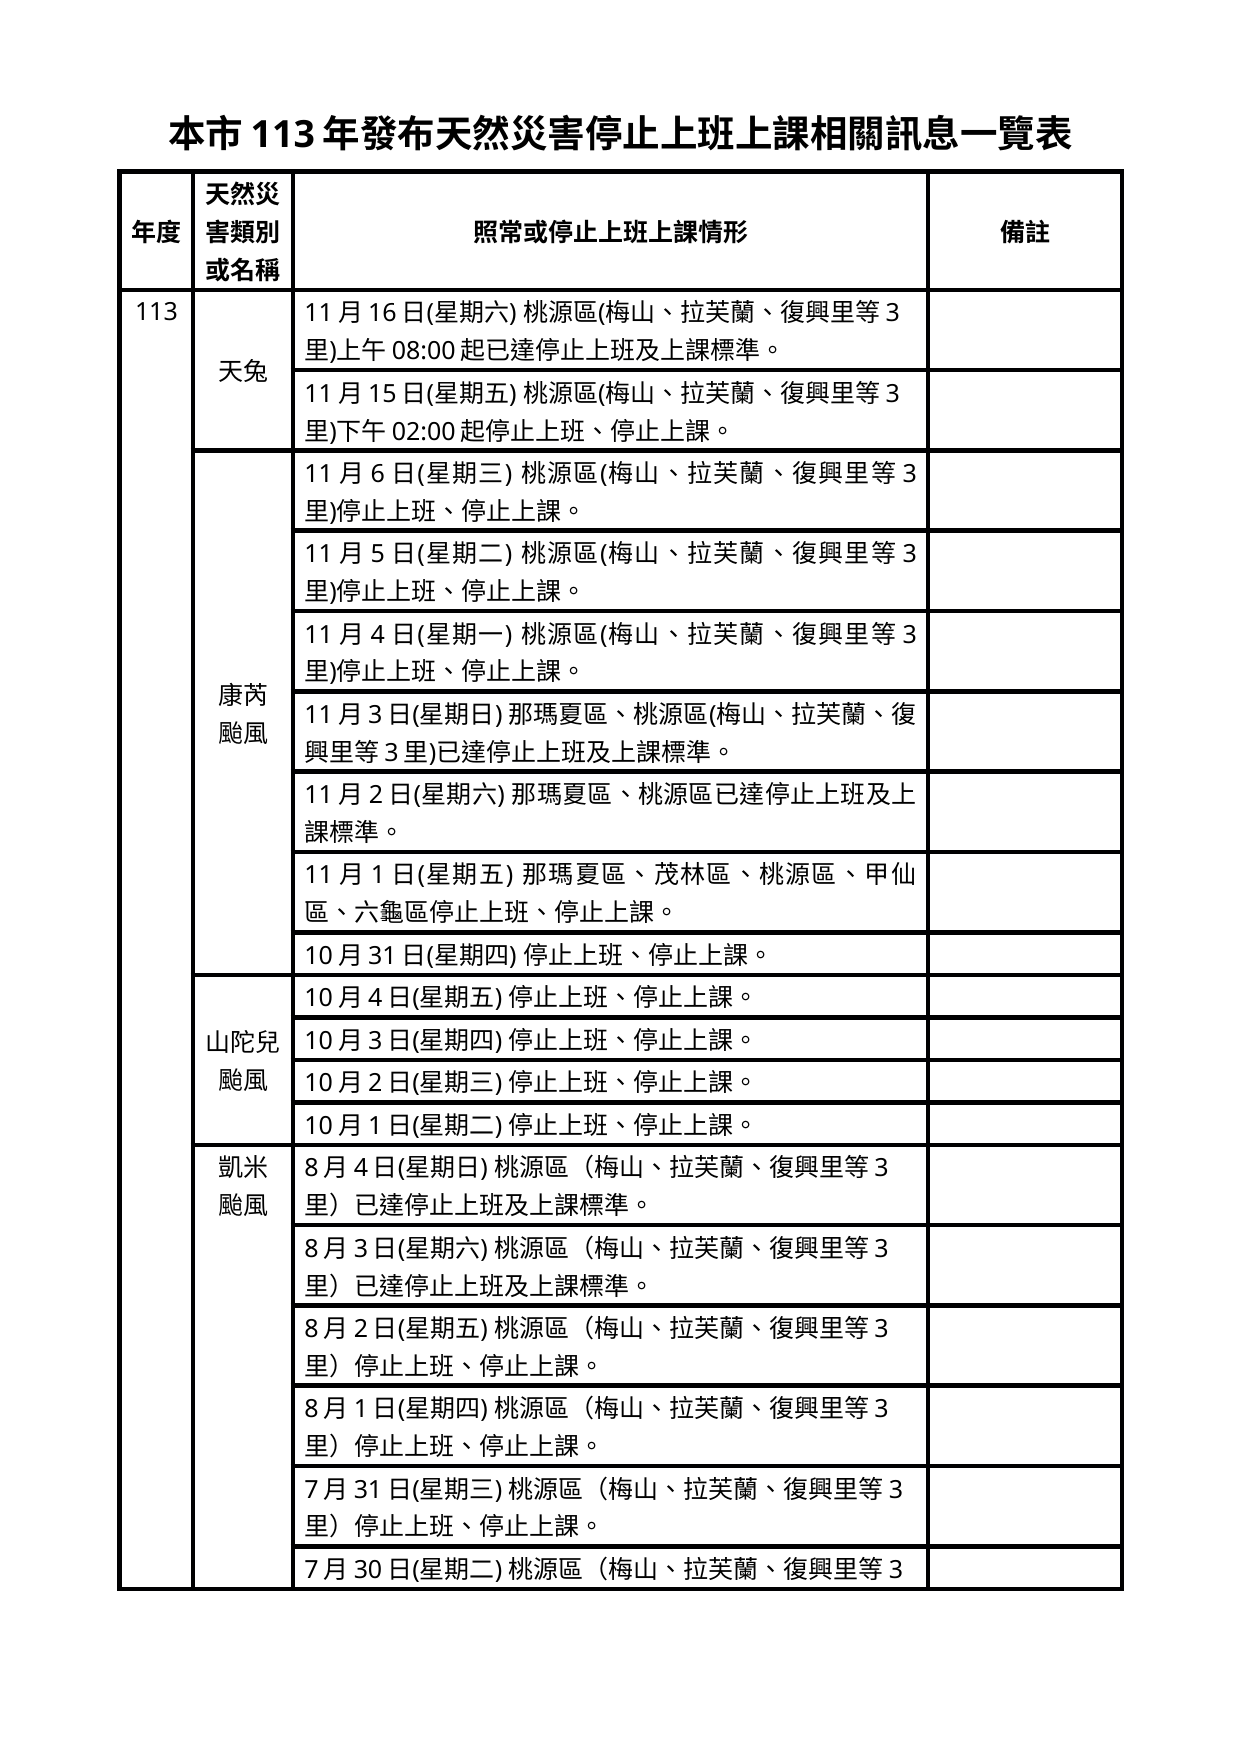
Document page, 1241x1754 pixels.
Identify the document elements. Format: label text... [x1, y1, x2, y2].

table_cell 山陀兒颱風 [195, 977, 291, 1142]
table_cell [930, 935, 1120, 972]
table_header 天然災害類別或名稱 [195, 174, 291, 287]
table_cell [930, 1549, 1120, 1586]
table_cell 11月2日(星期六) 那瑪夏區、桃源區已達停止上班及上課標準。 [295, 774, 926, 849]
table_cell [930, 854, 1120, 930]
table_cell [930, 533, 1120, 609]
table_cell [930, 1308, 1120, 1383]
table_header 照常或停止上班上課情形 [295, 174, 926, 287]
table_cell 10月3日(星期四) 停止上班、停止上課。 [295, 1020, 926, 1057]
table_cell 11月16日(星期六) 桃源區(梅山、拉芙蘭、復興里等3里)上午08:00起已達停止上班及上課標準。 [295, 292, 926, 368]
table_cell 8月2日(星期五) 桃源區（梅山、拉芙蘭、復興里等3里）停止上班、停止上課。 [295, 1308, 926, 1383]
table_cell [930, 1227, 1120, 1303]
table_cell 11月6日(星期三) 桃源區(梅山、拉芙蘭、復興里等3里)停止上班、停止上課。 [295, 453, 926, 528]
table_cell 8月4日(星期日) 桃源區（梅山、拉芙蘭、復興里等3里）已達停止上班及上課標準。 [295, 1147, 926, 1223]
table_cell 10月4日(星期五) 停止上班、停止上課。 [295, 977, 926, 1015]
table_cell 8月1日(星期四) 桃源區（梅山、拉芙蘭、復興里等3里）停止上班、停止上課。 [295, 1388, 926, 1464]
table_cell 11月15日(星期五) 桃源區(梅山、拉芙蘭、復興里等3里)下午02:00起停止上班、停止上課。 [295, 372, 926, 448]
table_cell [930, 1468, 1120, 1544]
table_cell 11月1日(星期五) 那瑪夏區、茂林區、桃源區、甲仙區、六龜區停止上班、停止上課。 [295, 854, 926, 930]
table_cell [930, 453, 1120, 528]
table_cell [930, 977, 1120, 1015]
table_cell [930, 613, 1120, 689]
table_cell [930, 1147, 1120, 1223]
table_cell 天兔 [195, 292, 291, 448]
table_cell [930, 1062, 1120, 1100]
table_cell 113 [122, 292, 191, 1586]
table_cell [930, 774, 1120, 849]
table_header 備註 [930, 174, 1120, 287]
table_cell [930, 292, 1120, 368]
table_cell 11月4日(星期一) 桃源區(梅山、拉芙蘭、復興里等3里)停止上班、停止上課。 [295, 613, 926, 689]
table_cell 康芮 颱風 [195, 453, 291, 972]
table_cell 凱米 颱風 [195, 1147, 291, 1586]
table_cell 10月2日(星期三) 停止上班、停止上課。 [295, 1062, 926, 1100]
table_header 年度 [122, 174, 191, 287]
table_cell 7月30日(星期二) 桃源區（梅山、拉芙蘭、復興里等3 [295, 1549, 926, 1586]
table_cell [930, 1388, 1120, 1464]
text 本市113年發布天然災害停止上班上課相關訊息一覽表 [118, 94, 1122, 169]
table_cell [930, 1020, 1120, 1057]
table_cell 7月31日(星期三) 桃源區（梅山、拉芙蘭、復興里等3里）停止上班、停止上課。 [295, 1468, 926, 1544]
table_cell 11月3日(星期日) 那瑪夏區、桃源區(梅山、拉芙蘭、復興里等3里)已達停止上班及上課標準。 [295, 694, 926, 769]
table_cell 10月1日(星期二) 停止上班、停止上課。 [295, 1105, 926, 1142]
table_cell [930, 1105, 1120, 1142]
table_cell 8月3日(星期六) 桃源區（梅山、拉芙蘭、復興里等3里）已達停止上班及上課標準。 [295, 1227, 926, 1303]
table_cell [930, 694, 1120, 769]
table_cell [930, 372, 1120, 448]
table_cell 11月5日(星期二) 桃源區(梅山、拉芙蘭、復興里等3里)停止上班、停止上課。 [295, 533, 926, 609]
table_cell 10月31日(星期四) 停止上班、停止上課。 [295, 935, 926, 972]
